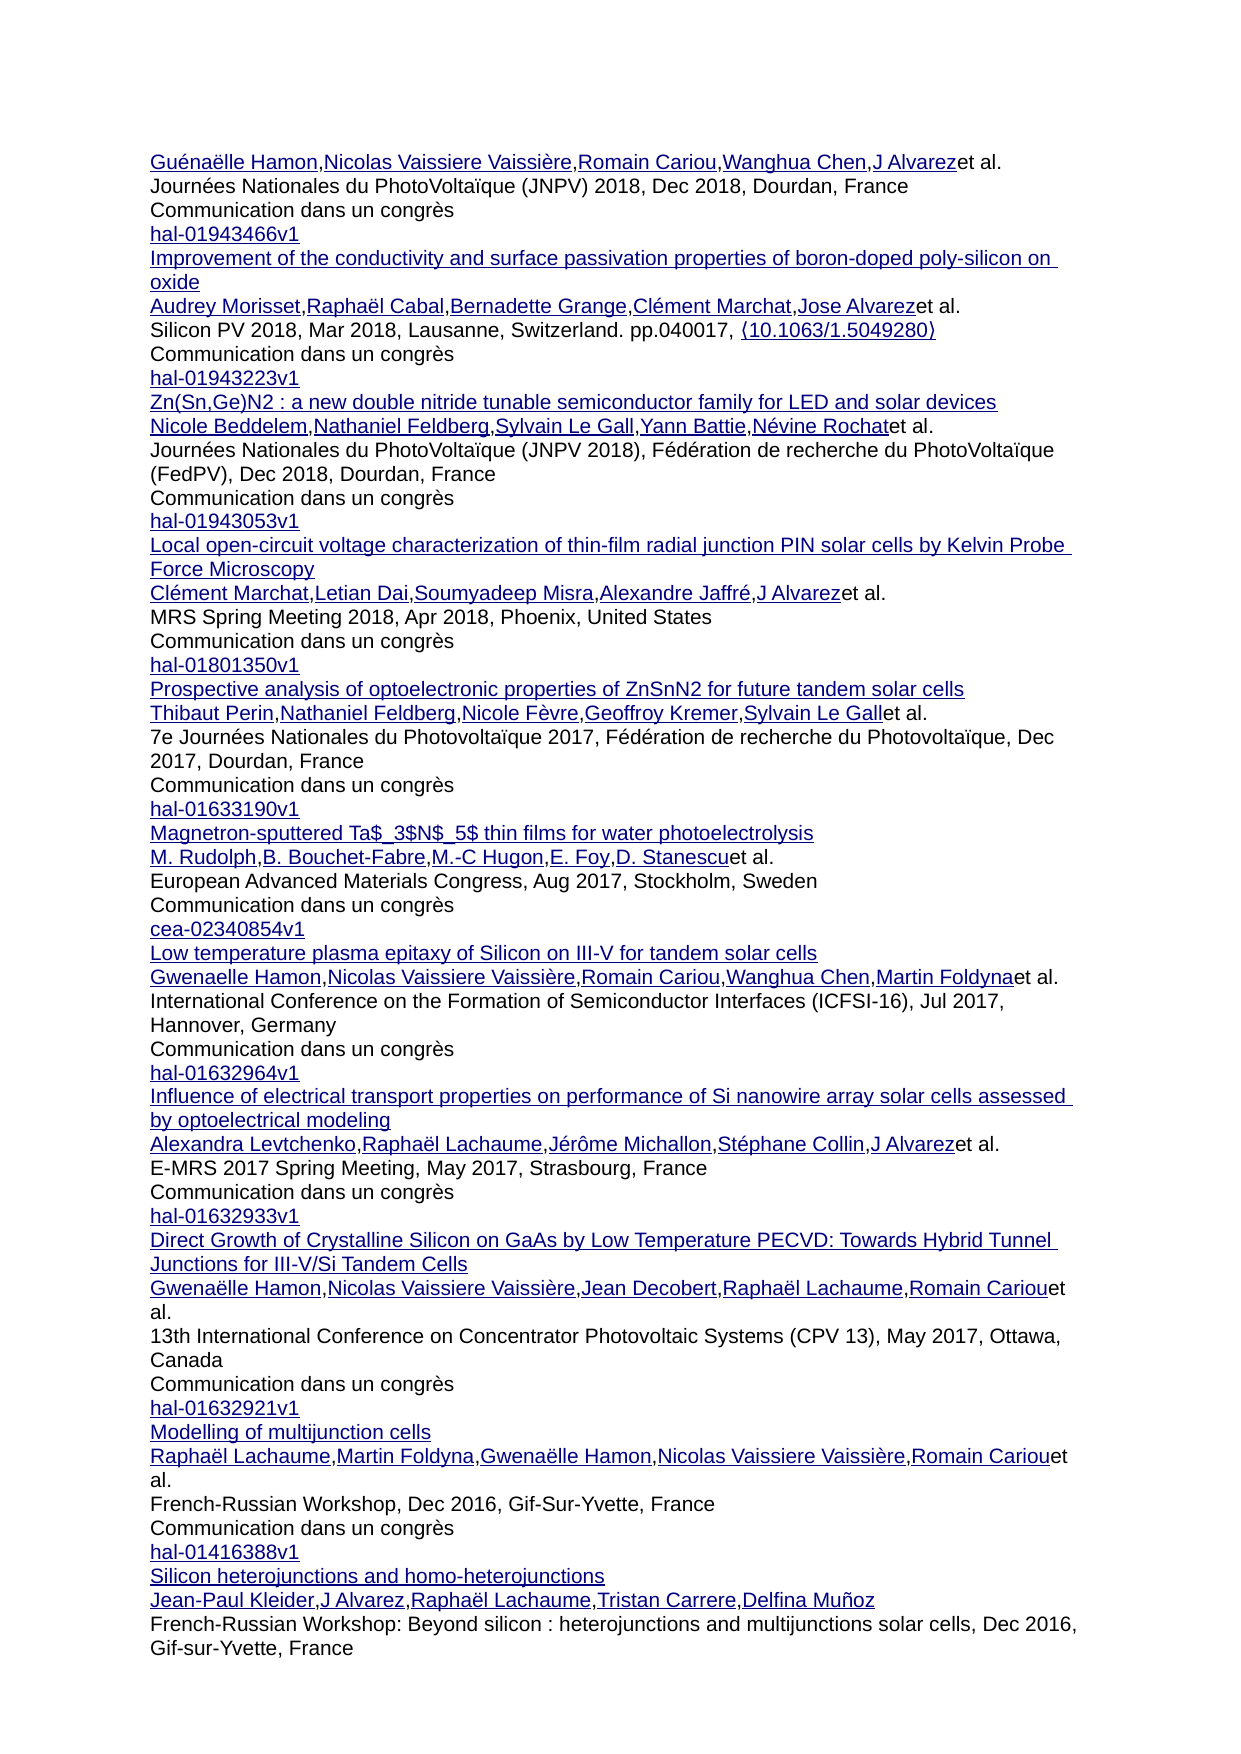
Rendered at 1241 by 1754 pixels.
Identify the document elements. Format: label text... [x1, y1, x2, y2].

table_cell Local open-circuit voltage characterization of thin-film radial junction PIN solar cells by Kelvin Probe Force Microscopy Clément Marchat,Letian Dai,Soumyadeep Misra,Alexandre Jaffré,J Alvarezet al. MRS Spring Meeting 2018, Apr 2018, Phoenix, United States Communication dans un congrès hal-01801350v1 [150, 533, 1090, 677]
table_cell Guénaëlle Hamon,Nicolas Vaissiere Vaissière,Romain Cariou,Wanghua Chen,J Alvarezet al. Journées Nationales du PhotoVoltaïque (JNPV) 2018, Dec 2018, Dourdan, France Communication dans un congrès hal-01943466v1 [150, 150, 1090, 246]
table_cell Zn(Sn,Ge)N2 : a new double nitride tunable semiconductor family for LED and solar devices Nicole Beddelem,Nathaniel Feldberg,Sylvain Le Gall,Yann Battie,Névine Rochatet al. Journées Nationales du PhotoVoltaïque (JNPV 2018), Fédération de recherche du PhotoVoltaïque (FedPV), Dec 2018, Dourdan, France Communication dans un congrès hal-01943053v1 [150, 390, 1090, 533]
table_cell Direct Growth of Crystalline Silicon on GaAs by Low Temperature PECVD: Towards Hybrid Tunnel Junctions for III-V/Si Tandem Cells Gwenaëlle Hamon,Nicolas Vaissiere Vaissière,Jean Decobert,Raphaël Lachaume,Romain Cariouet al. 13th International Conference on Concentrator Photovoltaic Systems (CPV 13), May 2017, Ottawa, Canada Communication dans un congrès hal-01632921v1 [150, 1228, 1090, 1420]
table_cell Modelling of multijunction cells Raphaël Lachaume,Martin Foldyna,Gwenaëlle Hamon,Nicolas Vaissiere Vaissière,Romain Cariouet al. French-Russian Workshop, Dec 2016, Gif-Sur-Yvette, France Communication dans un congrès hal-01416388v1 [150, 1420, 1090, 1563]
table_cell Improvement of the conductivity and surface passivation properties of boron-doped poly-silicon on oxide Audrey Morisset,Raphaël Cabal,Bernadette Grange,Clément Marchat,Jose Alvarezet al. Silicon PV 2018, Mar 2018, Lausanne, Switzerland. pp.040017, ⟨10.1063/1.5049280⟩ Communication dans un congrès hal-01943223v1 [150, 246, 1090, 389]
table_cell Prospective analysis of optoelectronic properties of ZnSnN2 for future tandem solar cells Thibaut Perin,Nathaniel Feldberg,Nicole Fèvre,Geoffroy Kremer,Sylvain Le Gallet al. 7e Journées Nationales du Photovoltaïque 2017, Fédération de recherche du Photovoltaïque, Dec 2017, Dourdan, France Communication dans un congrès hal-01633190v1 [150, 677, 1090, 821]
table_cell Influence of electrical transport properties on performance of Si nanowire array solar cells assessed by optoelectrical modeling Alexandra Levtchenko,Raphaël Lachaume,Jérôme Michallon,Stéphane Collin,J Alvarezet al. E-MRS 2017 Spring Meeting, May 2017, Strasbourg, France Communication dans un congrès hal-01632933v1 [150, 1084, 1090, 1228]
table_cell Silicon heterojunctions and homo-heterojunctions Jean-Paul Kleider,J Alvarez,Raphaël Lachaume,Tristan Carrere,Delfina Muñoz French-Russian Workshop: Beyond silicon : heterojunctions and multijunctions solar cells, Dec 2016, Gif-sur-Yvette, France [150, 1564, 1090, 1659]
table_cell Magnetron-sputtered Ta$_3$N$_5$ thin films for water photoelectrolysis M. Rudolph,B. Bouchet-Fabre,M.-C Hugon,E. Foy,D. Stanescuet al. European Advanced Materials Congress, Aug 2017, Stockholm, Sweden Communication dans un congrès cea-02340854v1 [150, 821, 1090, 941]
table_cell Low temperature plasma epitaxy of Silicon on III-V for tandem solar cells Gwenaelle Hamon,Nicolas Vaissiere Vaissière,Romain Cariou,Wanghua Chen,Martin Foldynaet al. International Conference on the Formation of Semiconductor Interfaces (ICFSI-16), Jul 2017, Hannover, Germany Communication dans un congrès hal-01632964v1 [150, 941, 1090, 1084]
